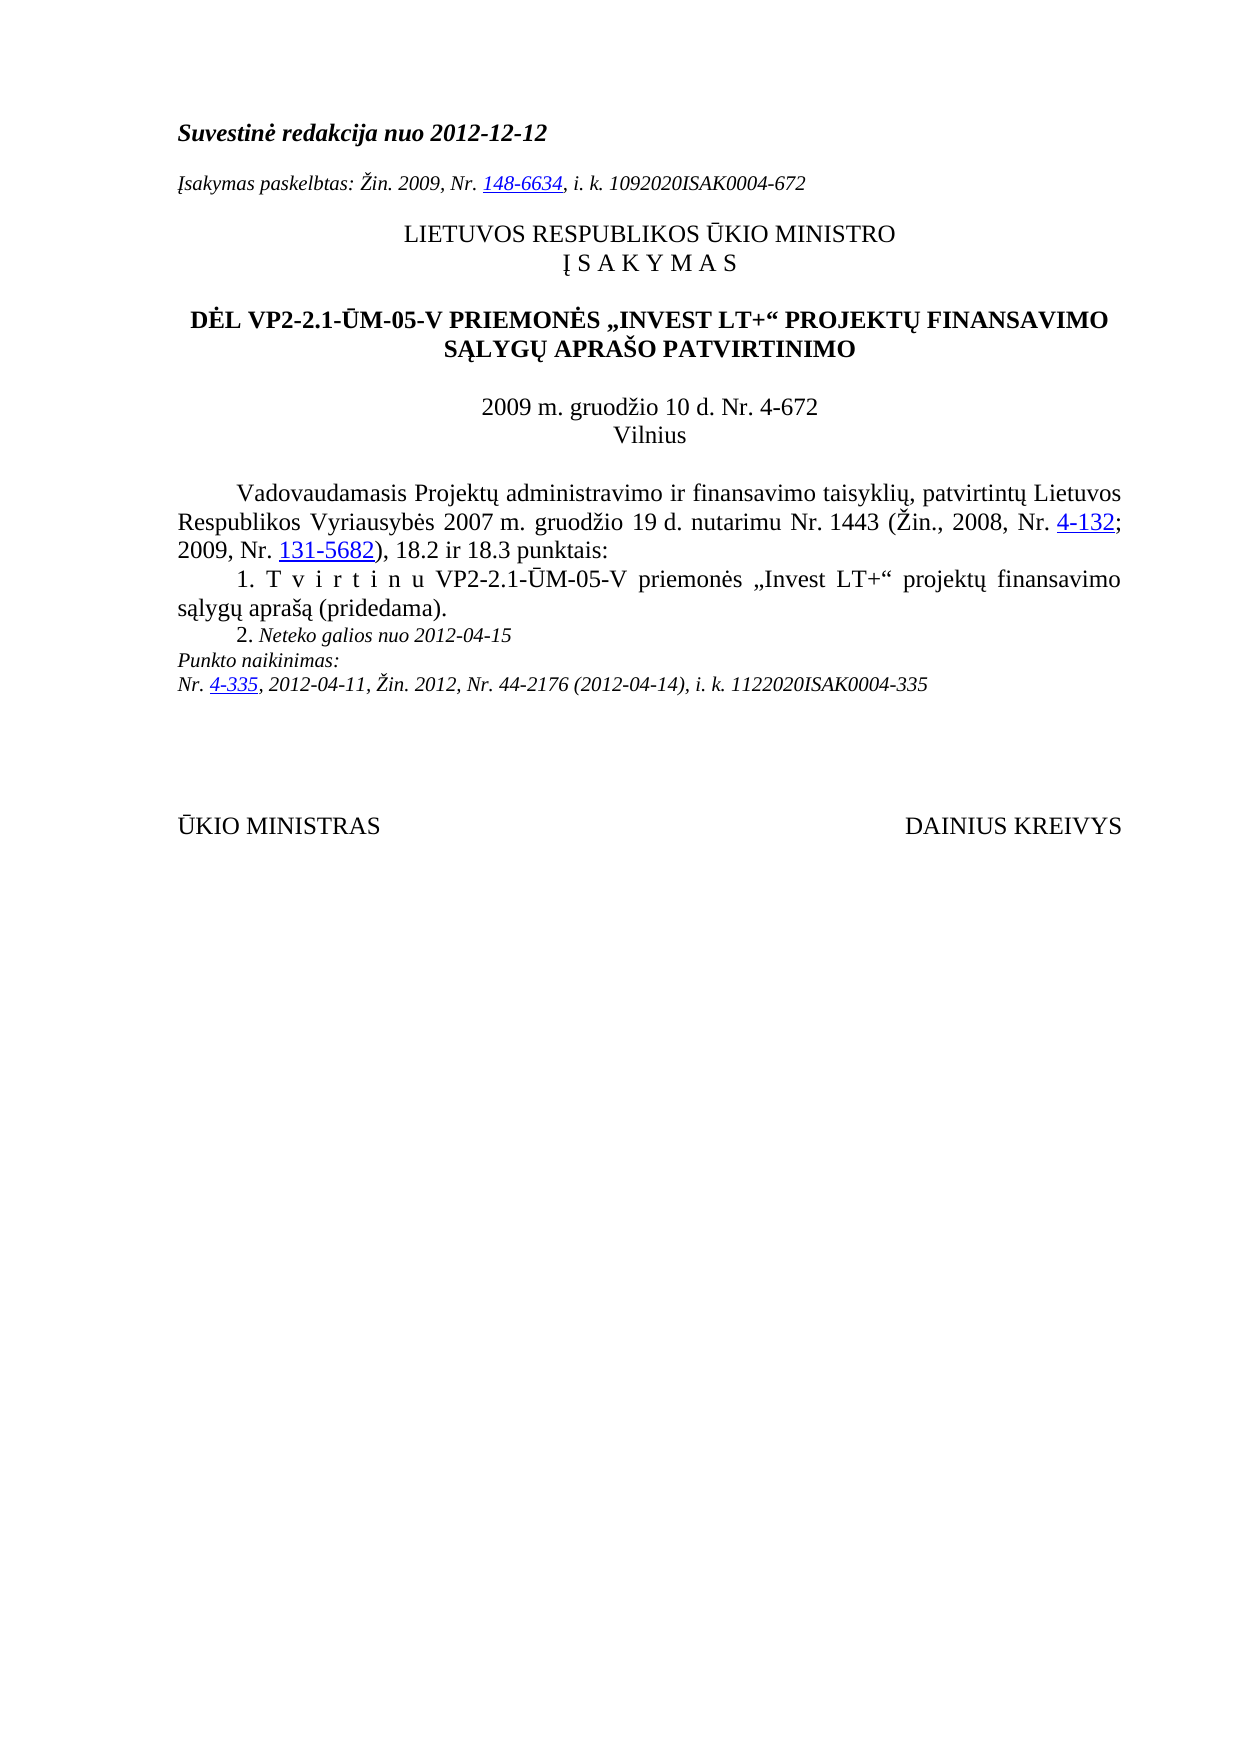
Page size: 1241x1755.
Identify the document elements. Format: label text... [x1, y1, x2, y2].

text 2. Neteko galios nuo 2012-04-15 [177, 622, 1122, 648]
text Vadovaudamasis Projektų administravimo ir finansavimo taisyklių, patvirtintų Lietuvos Respublikos Vyriausybės 2007 m. gruodžio 19 d. nutarimu Nr. 1443 (Žin., 2008, Nr. 4-132; 2009, Nr. 131-5682), 18.2 ir 18.3 punktais: [177, 478, 1122, 564]
text 1. T v i r t i n u VP2-2.1-ŪM-05-V priemonės „Invest LT+“ projektų finansavimo sąlygų aprašą (pridedama). [177, 564, 1122, 622]
text LIETUVOS RESPUBLIKOS ŪKIO MINISTRO [177, 219, 1122, 248]
text Nr. 4-335, 2012-04-11, Žin. 2012, Nr. 44-2176 (2012-04-14), i. k. 1122020ISAK0004-335 [177, 672, 1122, 696]
text Ūkio ministras Dainius Kreivys [177, 811, 1122, 840]
text DĖL VP2-2.1-ŪM-05-V PRIEMONĖS „INVEST LT+“ PROJEKTŲ FINANSAVIMO SĄLYGŲ APRAŠO patvirtinimo [177, 305, 1122, 363]
text Įsakymas paskelbtas: Žin. 2009, Nr. 148-6634, i. k. 1092020ISAK0004-672 [177, 171, 1122, 195]
text Vilnius [177, 420, 1122, 449]
text į s a k y m a s [177, 248, 1122, 277]
text Punkto naikinimas: [177, 648, 1122, 672]
text Suvestinė redakcija nuo 2012-12-12 [177, 118, 1122, 147]
text 2009 m. gruodžio 10 d. Nr. 4-672 [177, 392, 1122, 420]
